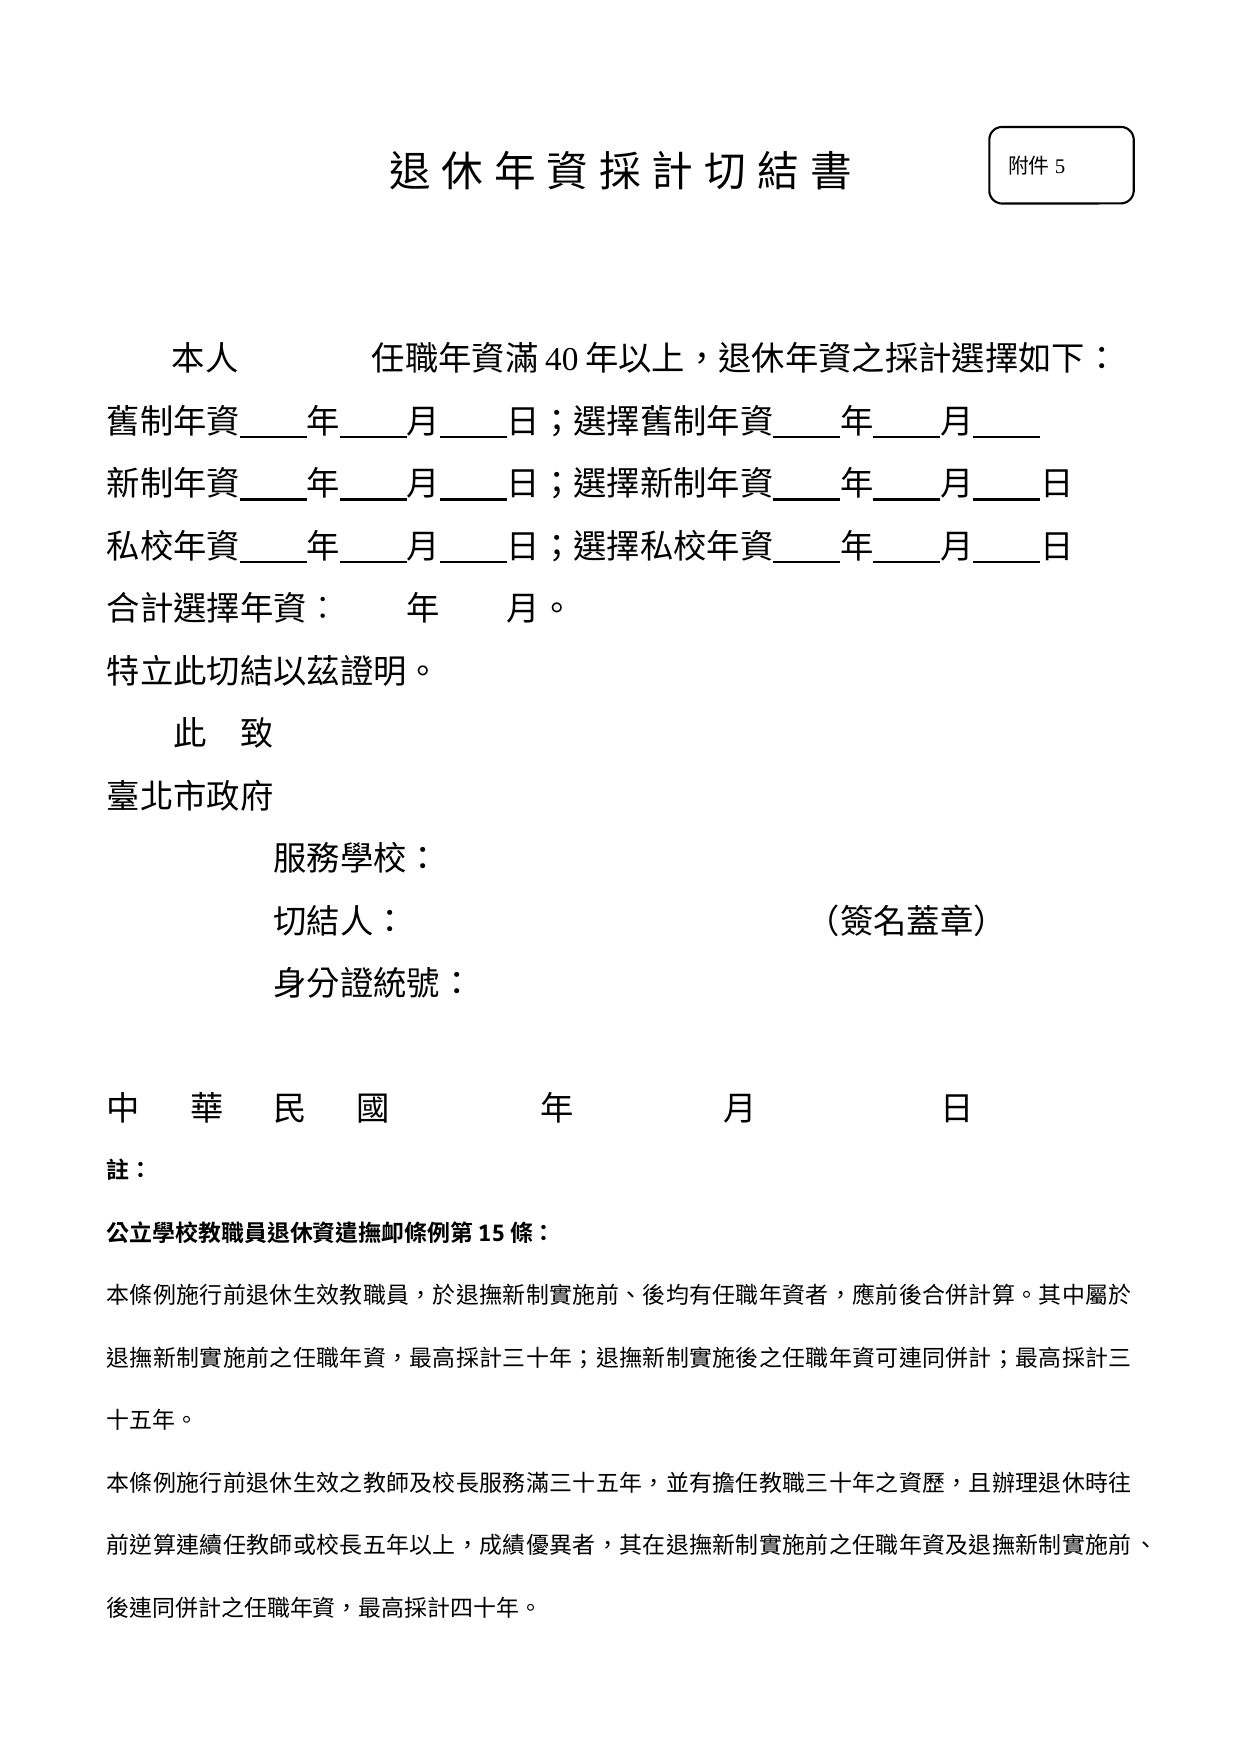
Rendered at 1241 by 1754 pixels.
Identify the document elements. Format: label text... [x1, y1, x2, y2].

text 切結人： （簽名蓋章） [106, 877, 1134, 939]
text 舊制年資 年 月 日；選擇舊制年資 年 月 [106, 377, 1134, 439]
text 本人 任職年資滿40年以上，退休年資之採計選擇如下： [106, 314, 1134, 377]
text 私校年資 年 月 日；選擇私校年資 年 月 日 [106, 502, 1134, 564]
text 特立此切結以茲證明。 [106, 627, 1134, 689]
text 服務學校： [106, 814, 1134, 877]
text 退休年資採計切結書 [721, 158, 740, 189]
text 本條例施行前退休生效教職員，於退撫新制實施前、後均有任職年資者，應前後合併計算。其中屬於退撫新制實施前之任職年資，最高採計三十年；退撫新制實施後之任職年資可連同併計；最高採計三十五年。 [106, 1252, 1134, 1439]
text 身分證統號： [106, 939, 1134, 1002]
text 註： [106, 1127, 1134, 1189]
text 此 致 [106, 689, 1134, 752]
text 中 華 民 國 年 月 日 [106, 1064, 1134, 1127]
text 退休年資採計切結書 [106, 127, 994, 189]
text 退休年資採計切結書 [991, 129, 1132, 189]
text 合計選擇年資︰ 年 月。 [106, 564, 1134, 627]
text 本條例施行前退休生效之教師及校長服務滿三十五年，並有擔任教職三十年之資歷，且辦理退休時往前逆算連續任教師或校長五年以上，成績優異者，其在退撫新制實施前之任職年資及退撫新制實施前、後連同併計之任職年資，最高採計四十年。 [106, 1439, 1134, 1627]
text 公立學校教職員退休資遣撫卹條例第15條： [106, 1189, 1134, 1252]
text 臺北市政府 [106, 752, 1134, 814]
text 新制年資 年 月 日；選擇新制年資 年 月 日 [106, 439, 1134, 502]
